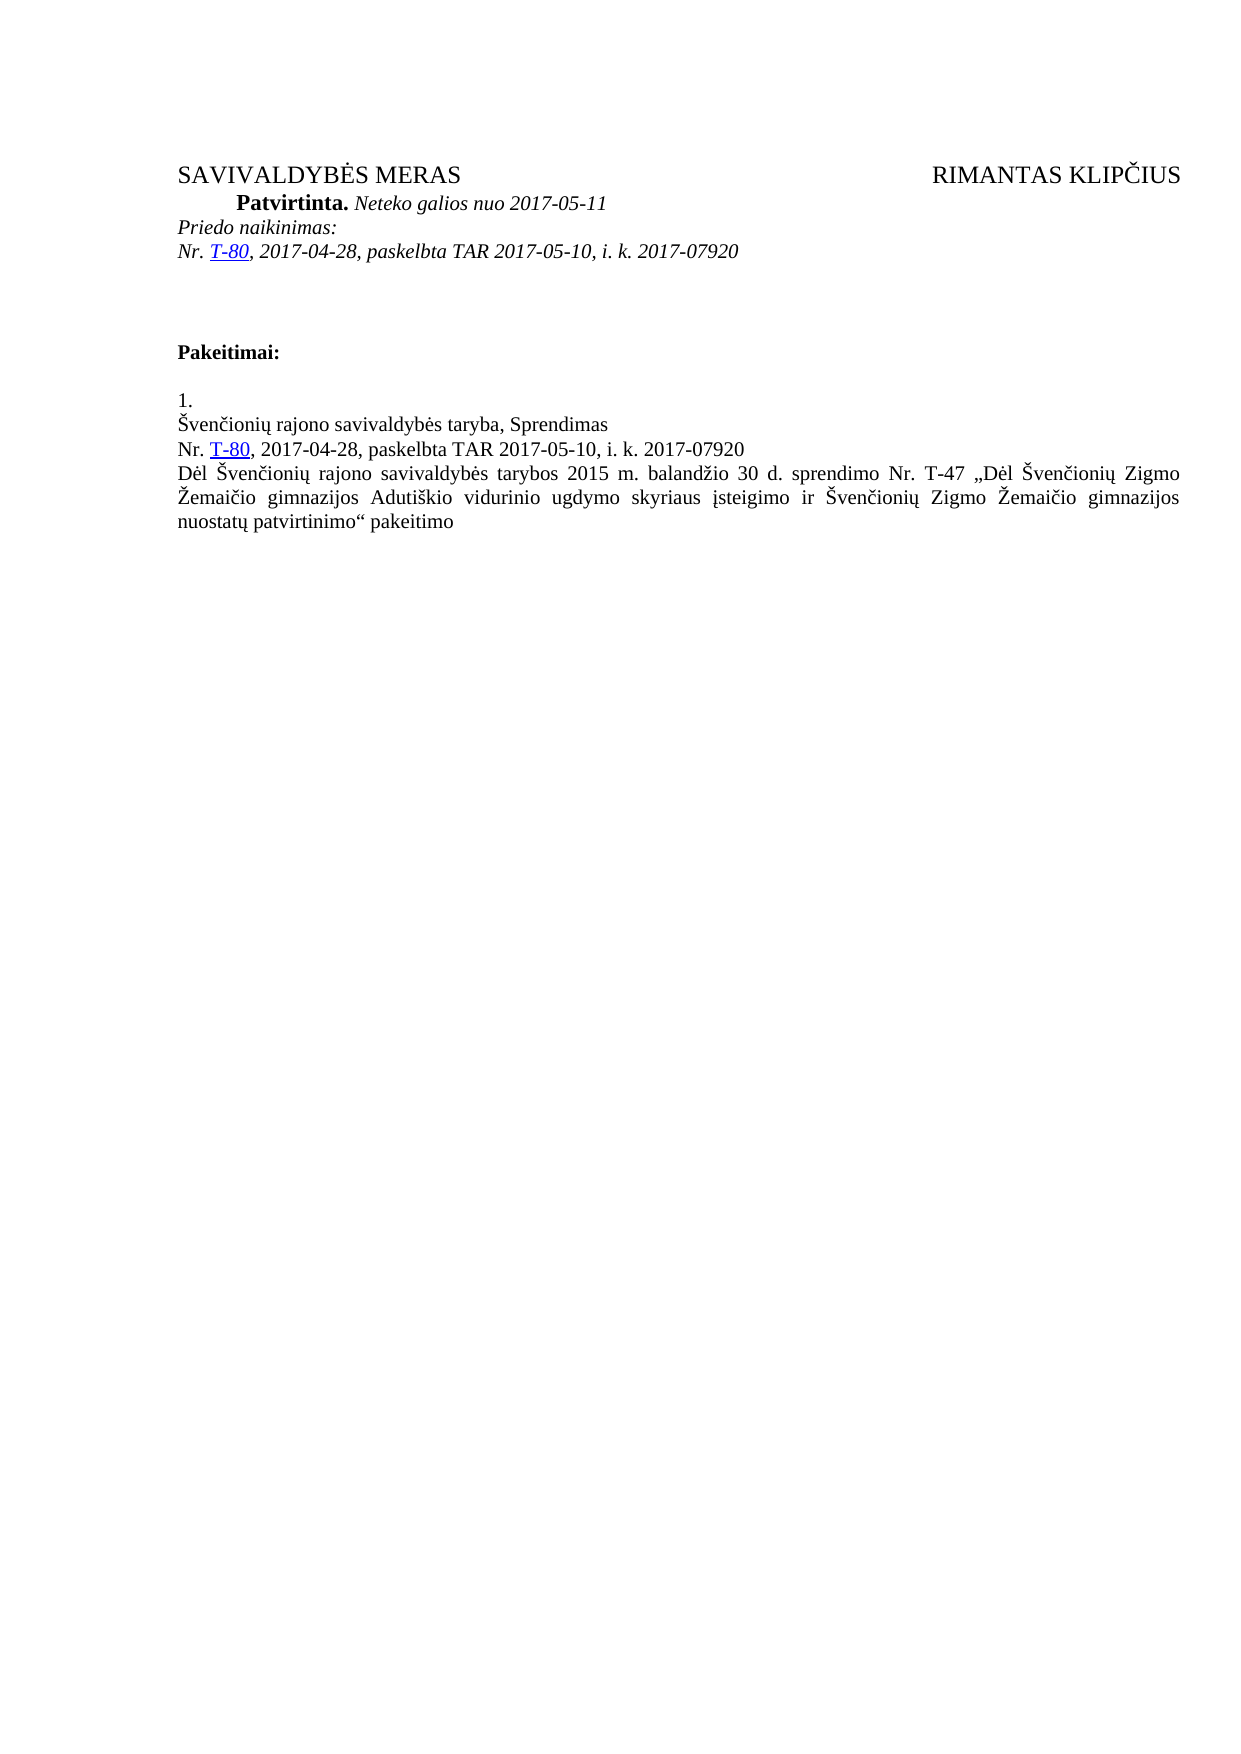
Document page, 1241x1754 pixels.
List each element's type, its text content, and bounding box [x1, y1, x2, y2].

text Švenčionių rajono savivaldybės taryba, Sprendimas [177, 412, 1181, 436]
text Pakeitimai: [177, 340, 1181, 364]
text Nr. T-80, 2017-04-28, paskelbta TAR 2017-05-10, i. k. 2017-07920 [177, 436, 1181, 461]
text Priedo naikinimas: [177, 215, 1181, 239]
text Dėl Švenčionių rajono savivaldybės tarybos 2015 m. balandžio 30 d. sprendimo Nr. T-47 „Dėl Švenčionių Zigmo Žemaičio gimnazijos Adutiškio vidurinio ugdymo skyriaus įsteigimo ir Švenčionių Zigmo Žemaičio gimnazijos nuostatų patvirtinimo“ pakeitimo [177, 461, 1181, 533]
text 1. [177, 388, 1181, 412]
text Patvirtinta. Neteko galios nuo 2017-05-11 [177, 189, 1181, 215]
text SAVIVALDYBĖS MERAS RIMANTAS KLIPČIUS [177, 160, 1181, 189]
text Nr. T-80, 2017-04-28, paskelbta TAR 2017-05-10, i. k. 2017-07920 [177, 239, 1181, 263]
